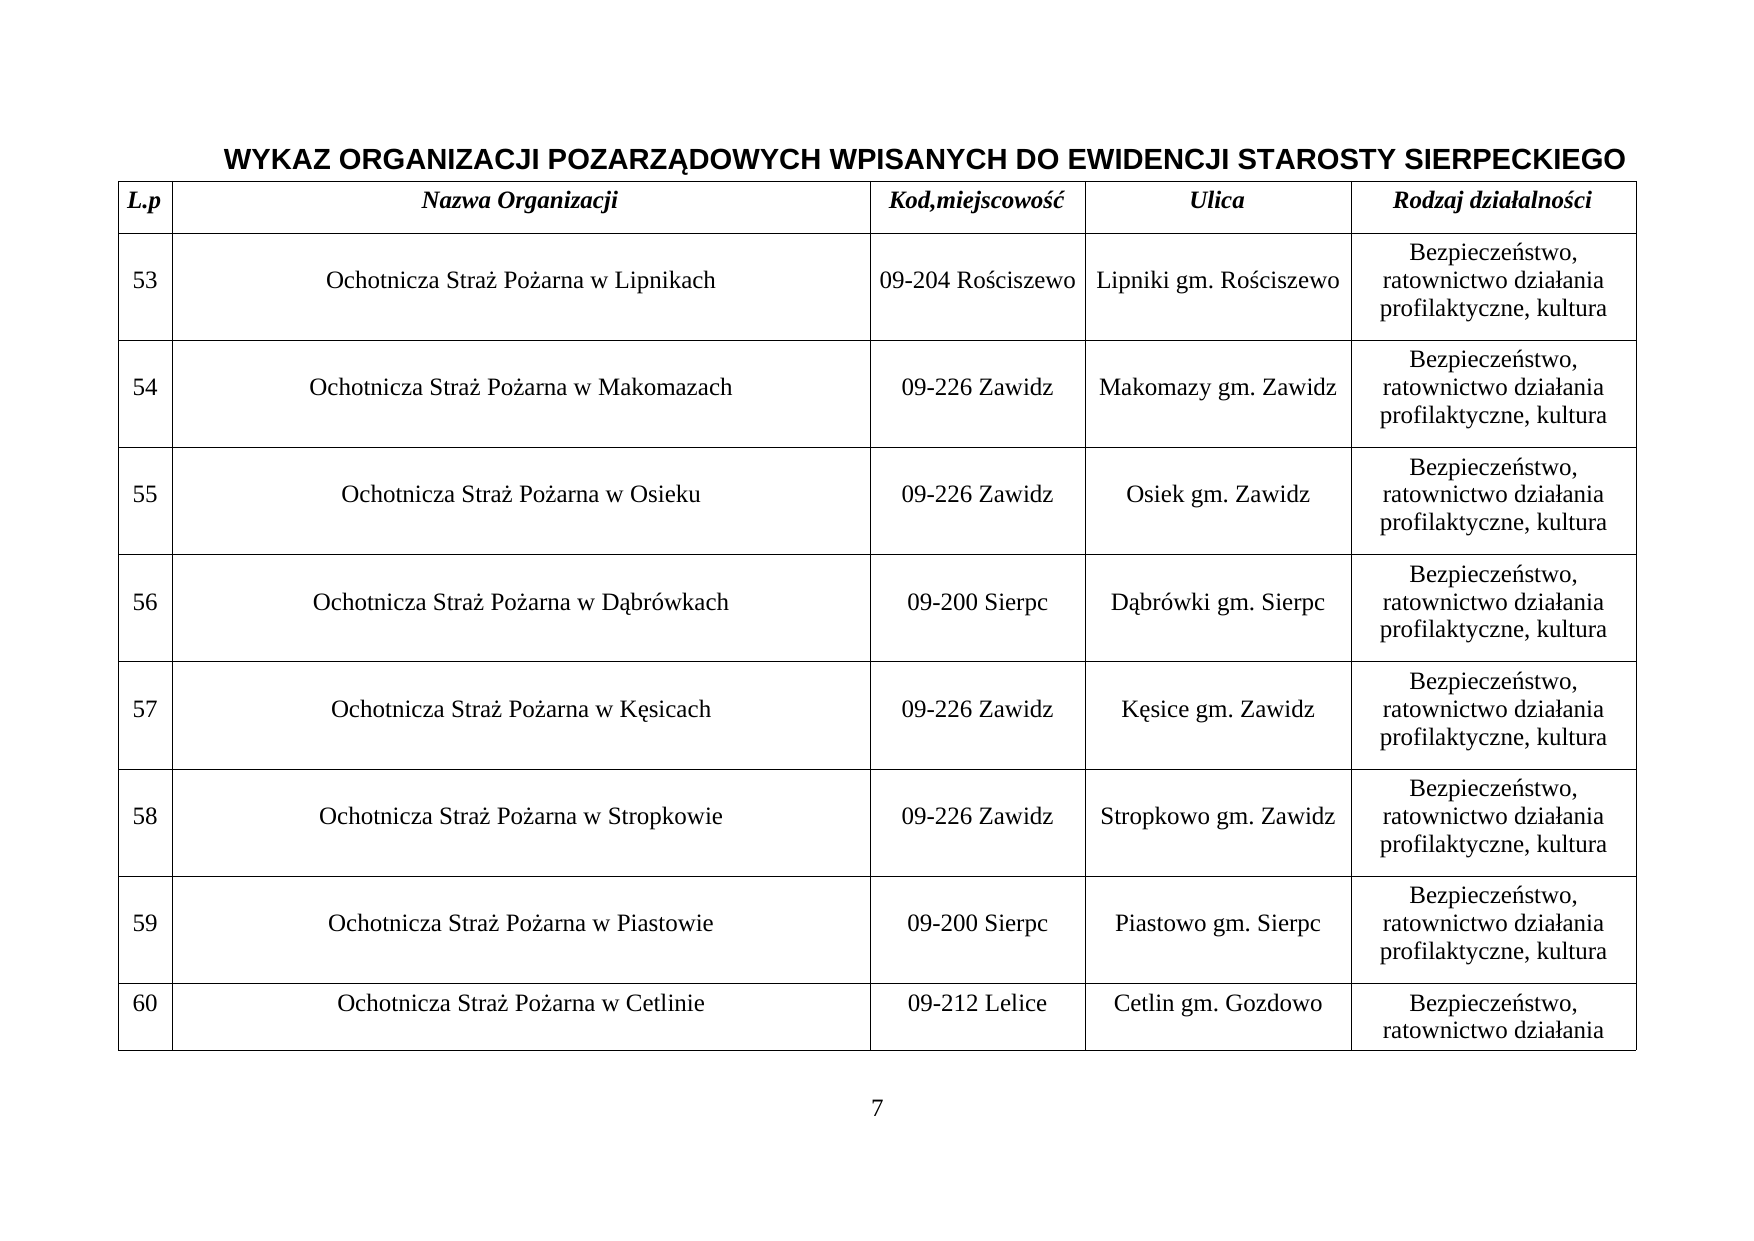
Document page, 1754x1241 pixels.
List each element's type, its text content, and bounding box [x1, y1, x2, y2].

table_cell 09-204 Rościszewo [871, 234, 1085, 340]
table_cell Kęsice gm. Zawidz [1086, 662, 1351, 768]
table_header L.p [119, 182, 172, 233]
table_cell 09-226 Zawidz [871, 448, 1085, 554]
table_cell 09-226 Zawidz [871, 770, 1085, 876]
table_cell Bezpieczeństwo, ratownictwo działania profilaktyczne, kultura [1352, 448, 1636, 554]
table_cell Piastowo gm. Sierpc [1086, 877, 1351, 983]
table_cell 09-226 Zawidz [871, 662, 1085, 768]
table_cell Stropkowo gm. Zawidz [1086, 770, 1351, 876]
table_cell Ochotnicza Straż Pożarna w Stropkowie [173, 770, 870, 876]
table_cell Bezpieczeństwo, ratownictwo działania profilaktyczne, kultura [1352, 770, 1636, 876]
table_header Nazwa Organizacji [173, 182, 870, 233]
table_cell Bezpieczeństwo, ratownictwo działania [1352, 984, 1636, 1050]
table_cell Lipniki gm. Rościszewo [1086, 234, 1351, 340]
table_cell 54 [119, 341, 172, 447]
table_cell Bezpieczeństwo, ratownictwo działania profilaktyczne, kultura [1352, 555, 1636, 661]
table_cell 55 [119, 448, 172, 554]
table_cell 60 [119, 984, 172, 1050]
table_cell Ochotnicza Straż Pożarna w Kęsicach [173, 662, 870, 768]
table_cell Cetlin gm. Gozdowo [1086, 984, 1351, 1050]
table_header Ulica [1086, 182, 1351, 233]
table_cell Ochotnicza Straż Pożarna w Osieku [173, 448, 870, 554]
table_cell Ochotnicza Straż Pożarna w Lipnikach [173, 234, 870, 340]
table_cell 09-226 Zawidz [871, 341, 1085, 447]
table_header Kod,miejscowość [871, 182, 1085, 233]
table_cell Makomazy gm. Zawidz [1086, 341, 1351, 447]
table_cell 59 [119, 877, 172, 983]
table_header Rodzaj działalności [1352, 182, 1636, 233]
table_cell Bezpieczeństwo, ratownictwo działania profilaktyczne, kultura [1352, 662, 1636, 768]
table_cell Ochotnicza Straż Pożarna w Piastowie [173, 877, 870, 983]
table_cell 58 [119, 770, 172, 876]
table_cell 57 [119, 662, 172, 768]
table_cell Ochotnicza Straż Pożarna w Makomazach [173, 341, 870, 447]
table_cell Osiek gm. Zawidz [1086, 448, 1351, 554]
table_cell Bezpieczeństwo, ratownictwo działania profilaktyczne, kultura [1352, 234, 1636, 340]
table_cell Ochotnicza Straż Pożarna w Cetlinie [173, 984, 870, 1050]
table_cell 09-200 Sierpc [871, 877, 1085, 983]
table_cell Bezpieczeństwo, ratownictwo działania profilaktyczne, kultura [1352, 341, 1636, 447]
table_cell Bezpieczeństwo, ratownictwo działania profilaktyczne, kultura [1352, 877, 1636, 983]
table_cell 53 [119, 234, 172, 340]
table_cell 09-212 Lelice [871, 984, 1085, 1050]
table_cell 56 [119, 555, 172, 661]
table_cell Dąbrówki gm. Sierpc [1086, 555, 1351, 661]
table_cell 09-200 Sierpc [871, 555, 1085, 661]
table_cell Ochotnicza Straż Pożarna w Dąbrówkach [173, 555, 870, 661]
